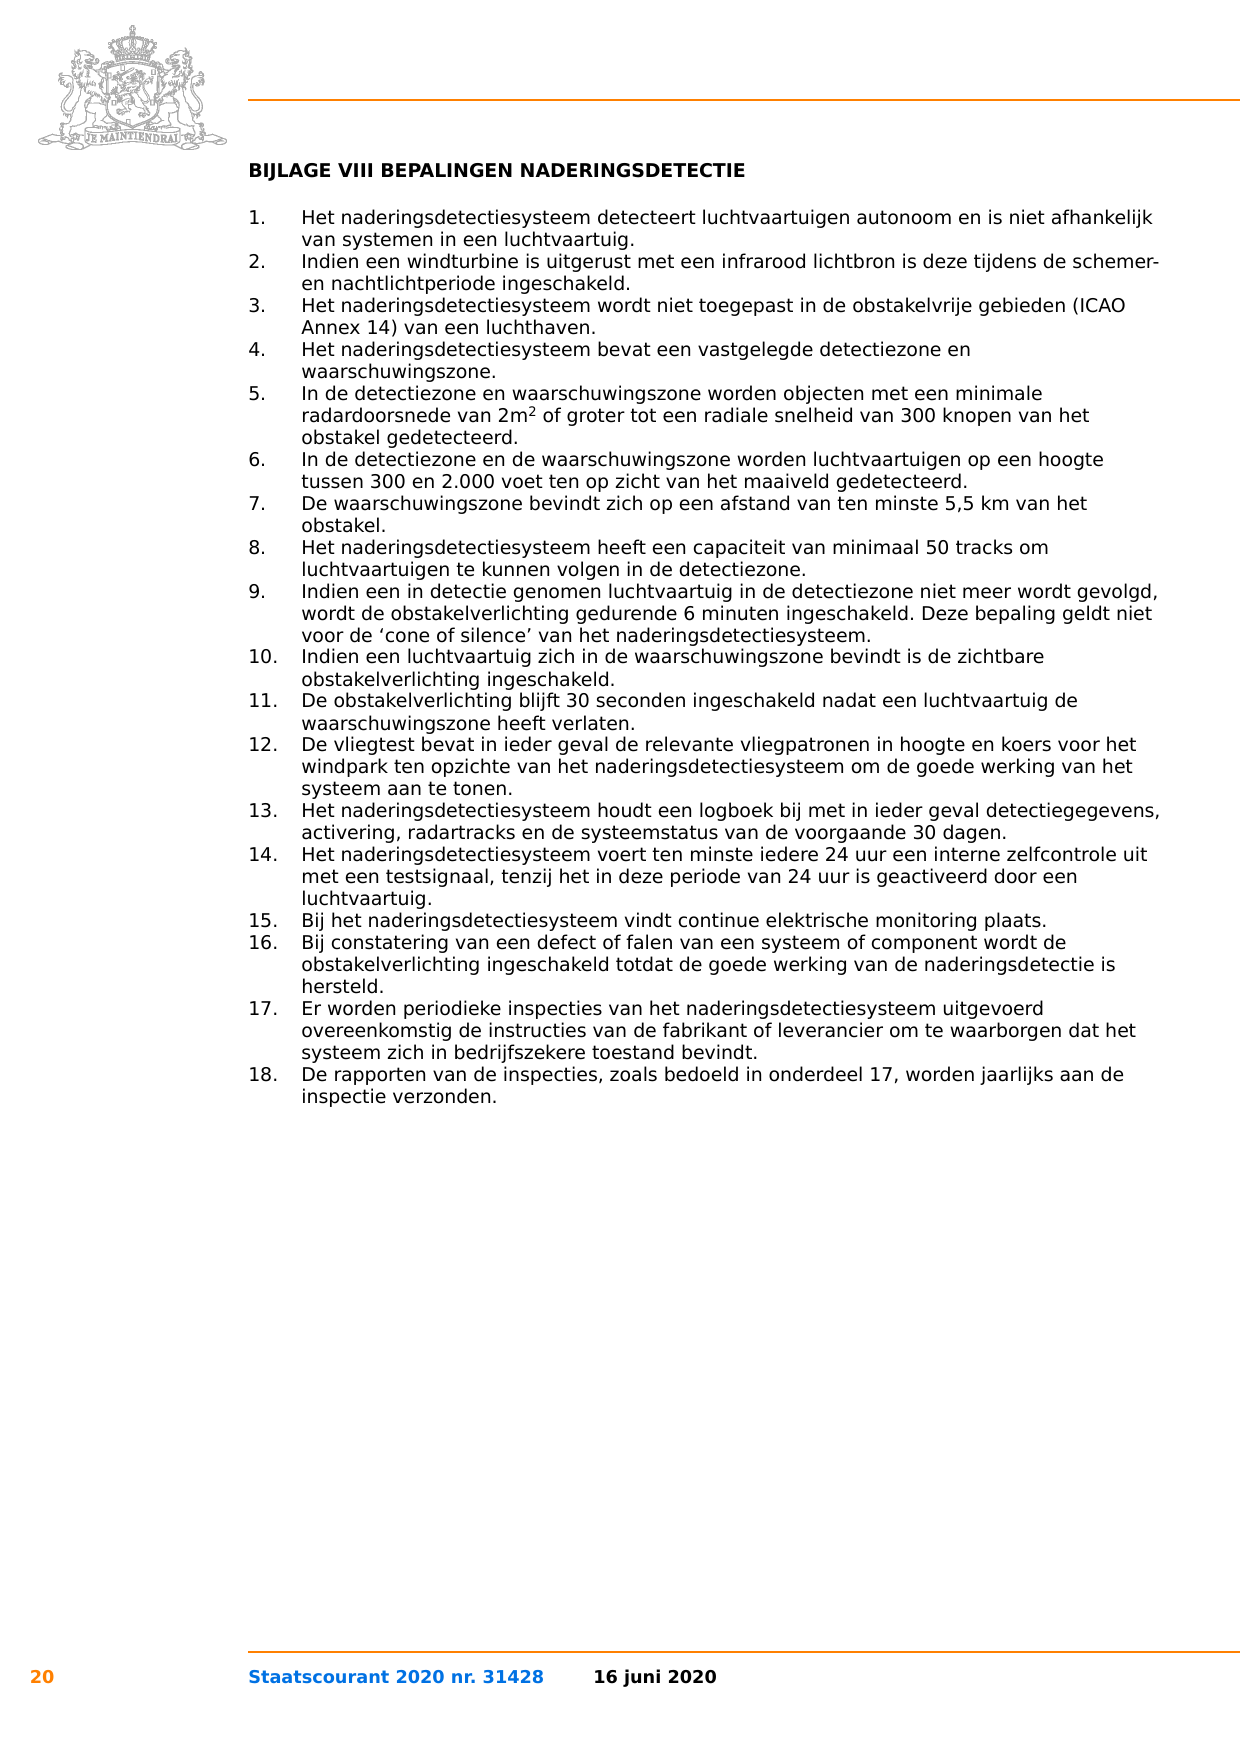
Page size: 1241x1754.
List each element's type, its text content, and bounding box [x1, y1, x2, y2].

text 15. Bij het naderingsdetectiesysteem vindt continue elektrische monitoring plaats. [248, 910, 1163, 932]
text 17. Er worden periodieke inspecties van het naderingsdetectiesysteem uitgevoerd overeenkomstig de instructies van de fabrikant of leverancier om te waarborgen dat het systeem zich in bedrijfszekere toestand bevindt. [248, 998, 1163, 1064]
text 18. De rapporten van de inspecties, zoals bedoeld in onderdeel 17, worden jaarlijks aan de inspectie verzonden. [248, 1064, 1163, 1108]
text 6. In de detectiezone en de waarschuwingszone worden luchtvaartuigen op een hoogte tussen 300 en 2.000 voet ten op zicht van het maaiveld gedetecteerd. [248, 449, 1163, 493]
text 11. De obstakelverlichting blijft 30 seconden ingeschakeld nadat een luchtvaartuig de waarschuwingszone heeft verlaten. [248, 690, 1163, 734]
text 1. Het naderingsdetectiesysteem detecteert luchtvaartuigen autonoom en is niet afhankelijk van systemen in een luchtvaartuig. [248, 207, 1163, 251]
text 13. Het naderingsdetectiesysteem houdt een logboek bij met in ieder geval detectiegegevens, activering, radartracks en de systeemstatus van de voorgaande 30 dagen. [248, 800, 1163, 844]
text 10. Indien een luchtvaartuig zich in de waarschuwingszone bevindt is de zichtbare obstakelverlichting ingeschakeld. [248, 646, 1163, 690]
subtitle BIJLAGE VIII BEPALINGEN NADERINGSDETECTIE [248, 160, 1163, 182]
picture [38, 25, 227, 150]
text 4. Het naderingsdetectiesysteem bevat een vastgelegde detectiezone en waarschuwingszone. [248, 339, 1163, 383]
text 16. Bij constatering van een defect of falen van een systeem of component wordt de obstakelverlichting ingeschakeld totdat de goede werking van de naderingsdetectie is hersteld. [248, 932, 1163, 998]
text 8. Het naderingsdetectiesysteem heeft een capaciteit van minimaal 50 tracks om luchtvaartuigen te kunnen volgen in de detectiezone. [248, 537, 1163, 581]
text 12. De vliegtest bevat in ieder geval de relevante vliegpatronen in hoogte en koers voor het windpark ten opzichte van het naderingsdetectiesysteem om de goede werking van het systeem aan te tonen. [248, 734, 1163, 800]
text 3. Het naderingsdetectiesysteem wordt niet toegepast in de obstakelvrije gebieden (ICAO Annex 14) van een luchthaven. [248, 295, 1163, 339]
text 14. Het naderingsdetectiesysteem voert ten minste iedere 24 uur een interne zelfcontrole uit met een testsignaal, tenzij het in deze periode van 24 uur is geactiveerd door een luchtvaartuig. [248, 844, 1163, 910]
text 7. De waarschuwingszone bevindt zich op een afstand van ten minste 5,5 km van het obstakel. [248, 493, 1163, 537]
text 2. Indien een windturbine is uitgerust met een infrarood lichtbron is deze tijdens de schemer- en nachtlichtperiode ingeschakeld. [248, 251, 1163, 295]
text 5. In de detectiezone en waarschuwingszone worden objecten met een minimale radardoorsnede van 2m2 of groter tot een radiale snelheid van 300 knopen van het obstakel gedetecteerd. [248, 383, 1163, 449]
text 9. Indien een in detectie genomen luchtvaartuig in de detectiezone niet meer wordt gevolgd, wordt de obstakelverlichting gedurende 6 minuten ingeschakeld. Deze bepaling geldt niet voor de ‘cone of silence’ van het naderingsdetectiesysteem. [248, 581, 1163, 646]
